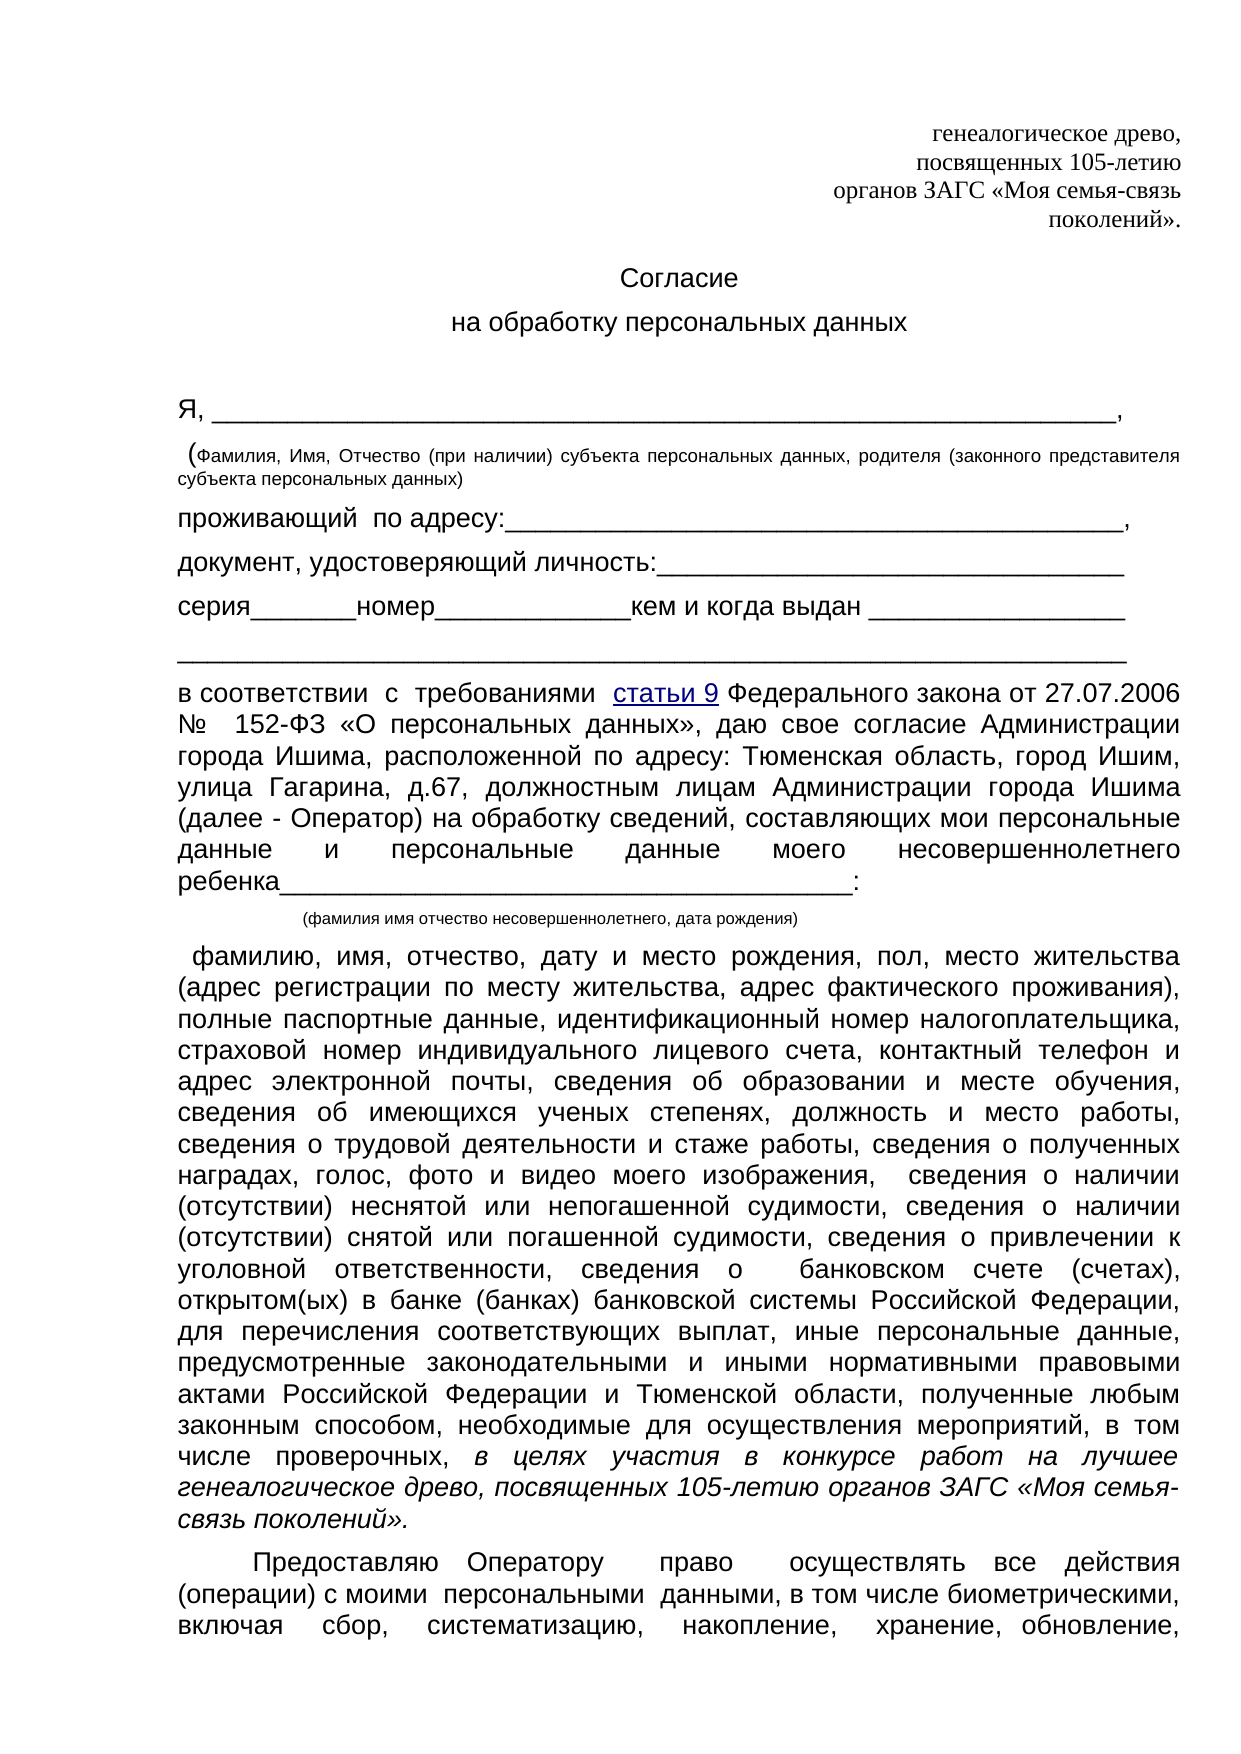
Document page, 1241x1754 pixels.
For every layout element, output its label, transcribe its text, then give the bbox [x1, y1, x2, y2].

text генеалогическое древо, [177, 118, 1181, 147]
text документ, удостоверяющий личность:_______________________________ [177, 546, 1181, 577]
text (фамилия имя отчество несовершеннолетнего, дата рождения) [177, 908, 1181, 928]
text в соответствии с требованиями статьи 9 Федерального закона от 27.07.2006 № 152-ФЗ «О персональных данных», даю свое согласие Администрации города Ишима, расположенной по адресу: Тюменская область, город Ишим, улица Гагарина, д.67, должностным лицам Администрации города Ишима (далее - Оператор) на обработку сведений, составляющих мои персональные данные и персональные данные моего несовершеннолетнего ребенка______________________________________: [177, 677, 1181, 896]
text (Фамилия, Имя, Отчество (при наличии) субъекта персональных данных, родителя (законного представителя субъекта персональных данных) [177, 437, 1181, 490]
text Согласие [177, 262, 1181, 293]
text Предоставляю Оператору право осуществлять все действия (операции) с моими персональными данными, в том числе биометрическими, включая сбор, систематизацию, накопление, хранение, обновление, [177, 1546, 1181, 1640]
text Я, ____________________________________________________________, [177, 393, 1181, 424]
text _______________________________________________________________ [177, 633, 1181, 665]
text проживающий по адресу:_________________________________________, [177, 502, 1181, 533]
text на обработку персональных данных [177, 306, 1181, 337]
text серия_______номер_____________кем и когда выдан _________________ [177, 590, 1181, 621]
text посвященных 105-летию [177, 147, 1181, 176]
text фамилию, имя, отчество, дату и место рождения, пол, место жительства (адрес регистрации по месту жительства, адрес фактического проживания), полные паспортные данные, идентификационный номер налогоплательщика, страховой номер индивидуального лицевого счета, контактный телефон и адрес электронной почты, сведения об образовании и месте обучения, сведения об имеющихся ученых степенях, должность и место работы, сведения о трудовой деятельности и стаже работы, сведения о полученных наградах, голос, фото и видео моего изображения, сведения о наличии (отсутствии) неснятой или непогашенной судимости, сведения о наличии (отсутствии) снятой или погашенной судимости, сведения о привлечении к уголовной ответственности, сведения о банковском счете (счетах), открытом(ых) в банке (банках) банковской системы Российской Федерации, для перечисления соответствующих выплат, иные персональные данные, предусмотренные законодательными и иными нормативными правовыми актами Российской Федерации и Тюменской области, полученные любым законным способом, необходимые для осуществления мероприятий, в том числе проверочных, в целях участия в конкурсе работ на лучшее генеалогическое древо, посвященных 105-летию органов ЗАГС «Моя семья-связь поколений». [177, 940, 1181, 1534]
text органов ЗАГС «Моя семья-связь поколений». [177, 176, 1181, 233]
